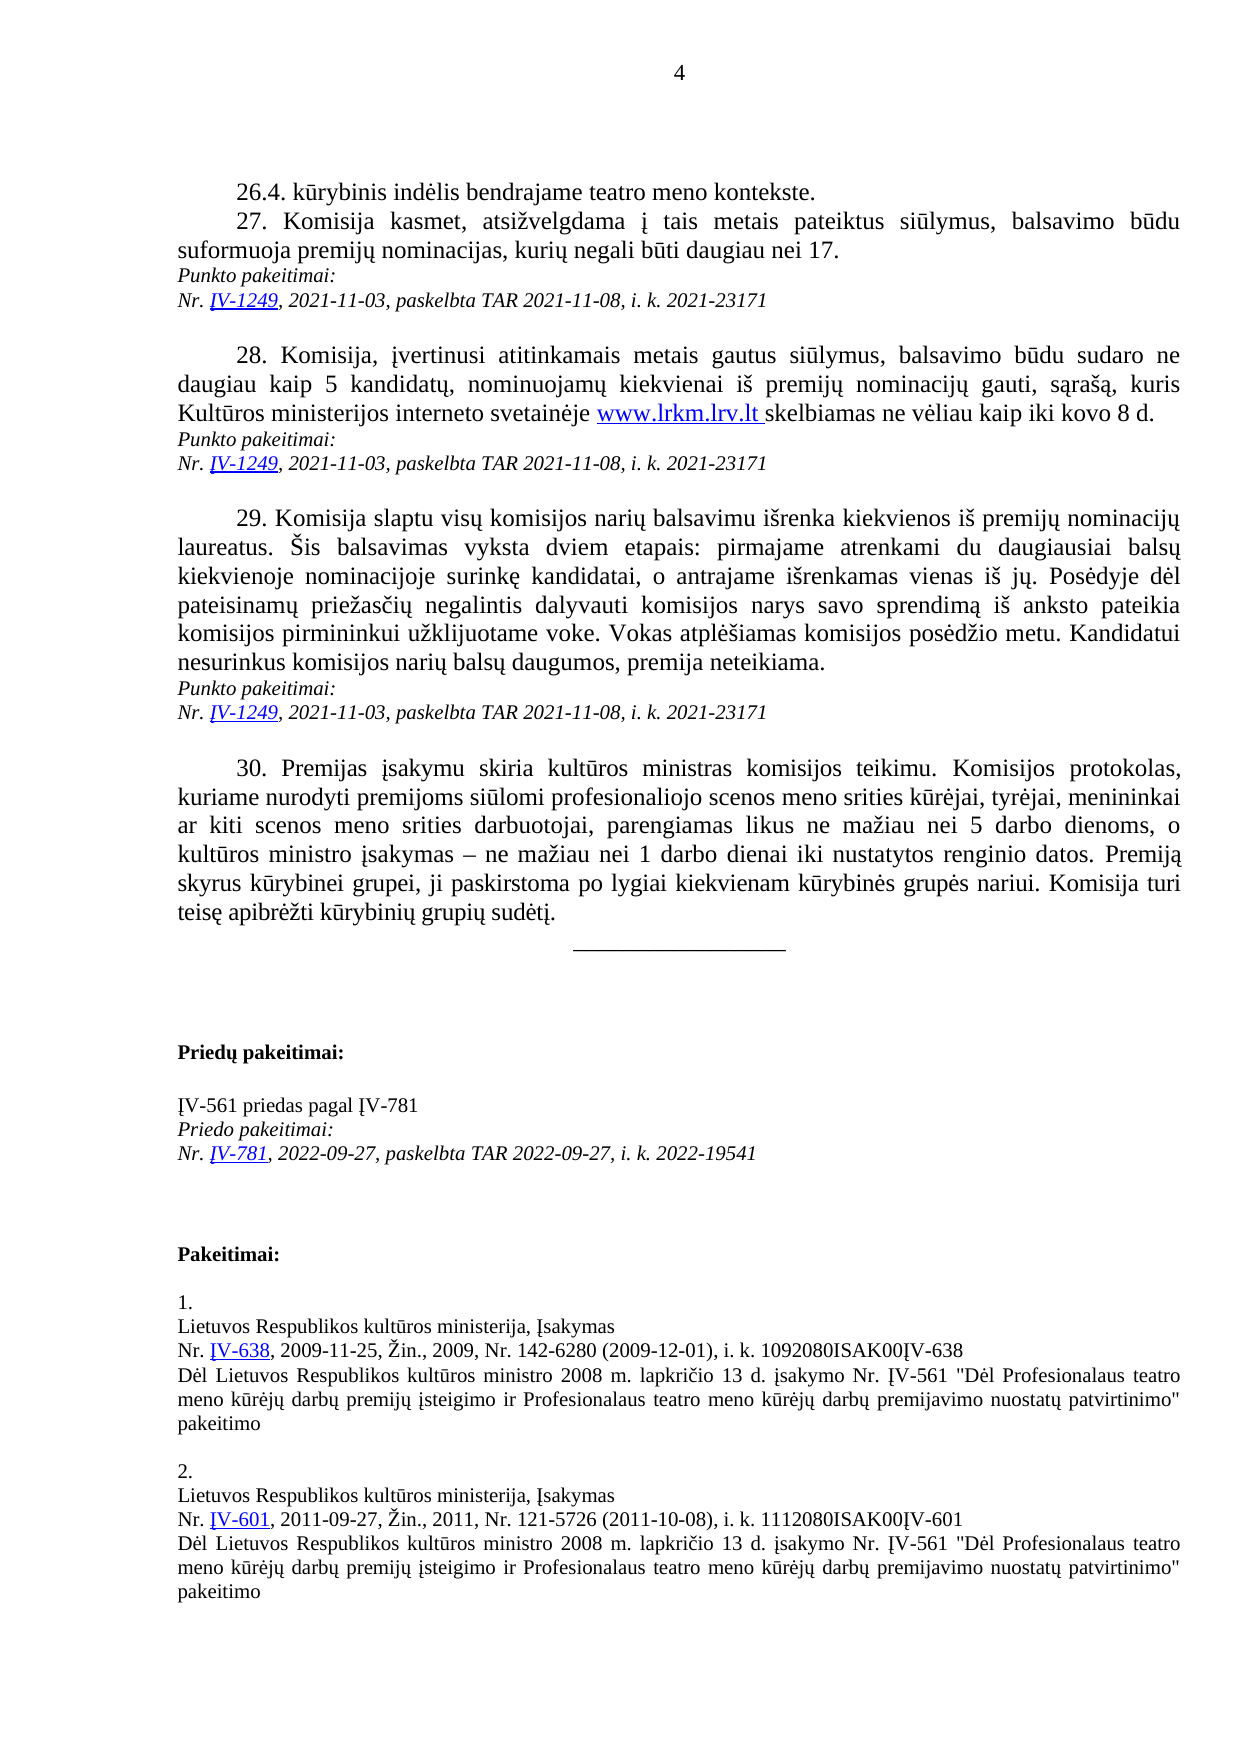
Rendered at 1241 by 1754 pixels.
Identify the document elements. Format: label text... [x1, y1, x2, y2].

text Pakeitimai: [177, 1242, 1181, 1266]
text Nr. ĮV-1249, 2021-11-03, paskelbta TAR 2021-11-08, i. k. 2021-23171 [177, 287, 1181, 312]
text 29. Komisija slaptu visų komisijos narių balsavimu išrenka kiekvienos iš premijų nominacijų laureatus. Šis balsavimas vyksta dviem etapais: pirmajame atrenkami du daugiausiai balsų kiekvienoje nominacijoje surinkę kandidatai, o antrajame išrenkamas vienas iš jų. Posėdyje dėl pateisinamų priežasčių negalintis dalyvauti komisijos narys savo sprendimą iš anksto pateikia komisijos pirmininkui užklijuotame voke. Vokas atplėšiamas komisijos posėdžio metu. Kandidatui nesurinkus komisijos narių balsų daugumos, premija neteikiama. [177, 503, 1181, 676]
text 28. Komisija, įvertinusi atitinkamais metais gautus siūlymus, balsavimo būdu sudaro ne daugiau kaip 5 kandidatų, nominuojamų kiekvienai iš premijų nominacijų gauti, sąrašą, kuris Kultūros ministerijos interneto svetainėje www.lrkm.lrv.lt skelbiamas ne vėliau kaip iki kovo 8 d. [177, 340, 1181, 427]
text Dėl Lietuvos Respublikos kultūros ministro 2008 m. lapkričio 13 d. įsakymo Nr. ĮV-561 "Dėl Profesionalaus teatro meno kūrėjų darbų premijų įsteigimo ir Profesionalaus teatro meno kūrėjų darbų premijavimo nuostatų patvirtinimo" pakeitimo [177, 1362, 1181, 1435]
text _________________ [177, 925, 1181, 954]
text Nr. ĮV-638, 2009-11-25, Žin., 2009, Nr. 142-6280 (2009-12-01), i. k. 1092080ISAK00ĮV-638 [177, 1338, 1181, 1362]
text Nr. ĮV-781, 2022-09-27, paskelbta TAR 2022-09-27, i. k. 2022-19541 [177, 1141, 1181, 1165]
text 1. [177, 1290, 1181, 1314]
text Priedų pakeitimai: [177, 1040, 1181, 1064]
text Punkto pakeitimai: [177, 263, 1181, 287]
text Nr. ĮV-1249, 2021-11-03, paskelbta TAR 2021-11-08, i. k. 2021-23171 [177, 700, 1181, 724]
text 26.4. kūrybinis indėlis bendrajame teatro meno kontekste. [177, 177, 1181, 206]
text Lietuvos Respublikos kultūros ministerija, Įsakymas [177, 1483, 1181, 1507]
text Punkto pakeitimai: [177, 427, 1181, 451]
text Nr. ĮV-1249, 2021-11-03, paskelbta TAR 2021-11-08, i. k. 2021-23171 [177, 451, 1181, 475]
text Nr. ĮV-601, 2011-09-27, Žin., 2011, Nr. 121-5726 (2011-10-08), i. k. 1112080ISAK00ĮV-601 [177, 1507, 1181, 1531]
text Priedo pakeitimai: [177, 1117, 1181, 1141]
text 30. Premijas įsakymu skiria kultūros ministras komisijos teikimu. Komisijos protokolas, kuriame nurodyti premijoms siūlomi profesionaliojo scenos meno srities kūrėjai, tyrėjai, menininkai ar kiti scenos meno srities darbuotojai, parengiamas likus ne mažiau nei 5 darbo dienoms, o kultūros ministro įsakymas – ne mažiau nei 1 darbo dienai iki nustatytos renginio datos. Premiją skyrus kūrybinei grupei, ji paskirstoma po lygiai kiekvienam kūrybinės grupės nariui. Komisija turi teisę apibrėžti kūrybinių grupių sudėtį. [177, 753, 1181, 925]
text 27. Komisija kasmet, atsižvelgdama į tais metais pateiktus siūlymus, balsavimo būdu suformuoja premijų nominacijas, kurių negali būti daugiau nei 17. [177, 206, 1181, 263]
text ĮV-561 priedas pagal ĮV-781 [177, 1093, 1181, 1117]
text Dėl Lietuvos Respublikos kultūros ministro 2008 m. lapkričio 13 d. įsakymo Nr. ĮV-561 "Dėl Profesionalaus teatro meno kūrėjų darbų premijų įsteigimo ir Profesionalaus teatro meno kūrėjų darbų premijavimo nuostatų patvirtinimo" pakeitimo [177, 1531, 1181, 1603]
text 2. [177, 1459, 1181, 1483]
text Lietuvos Respublikos kultūros ministerija, Įsakymas [177, 1314, 1181, 1338]
text Punkto pakeitimai: [177, 676, 1181, 700]
